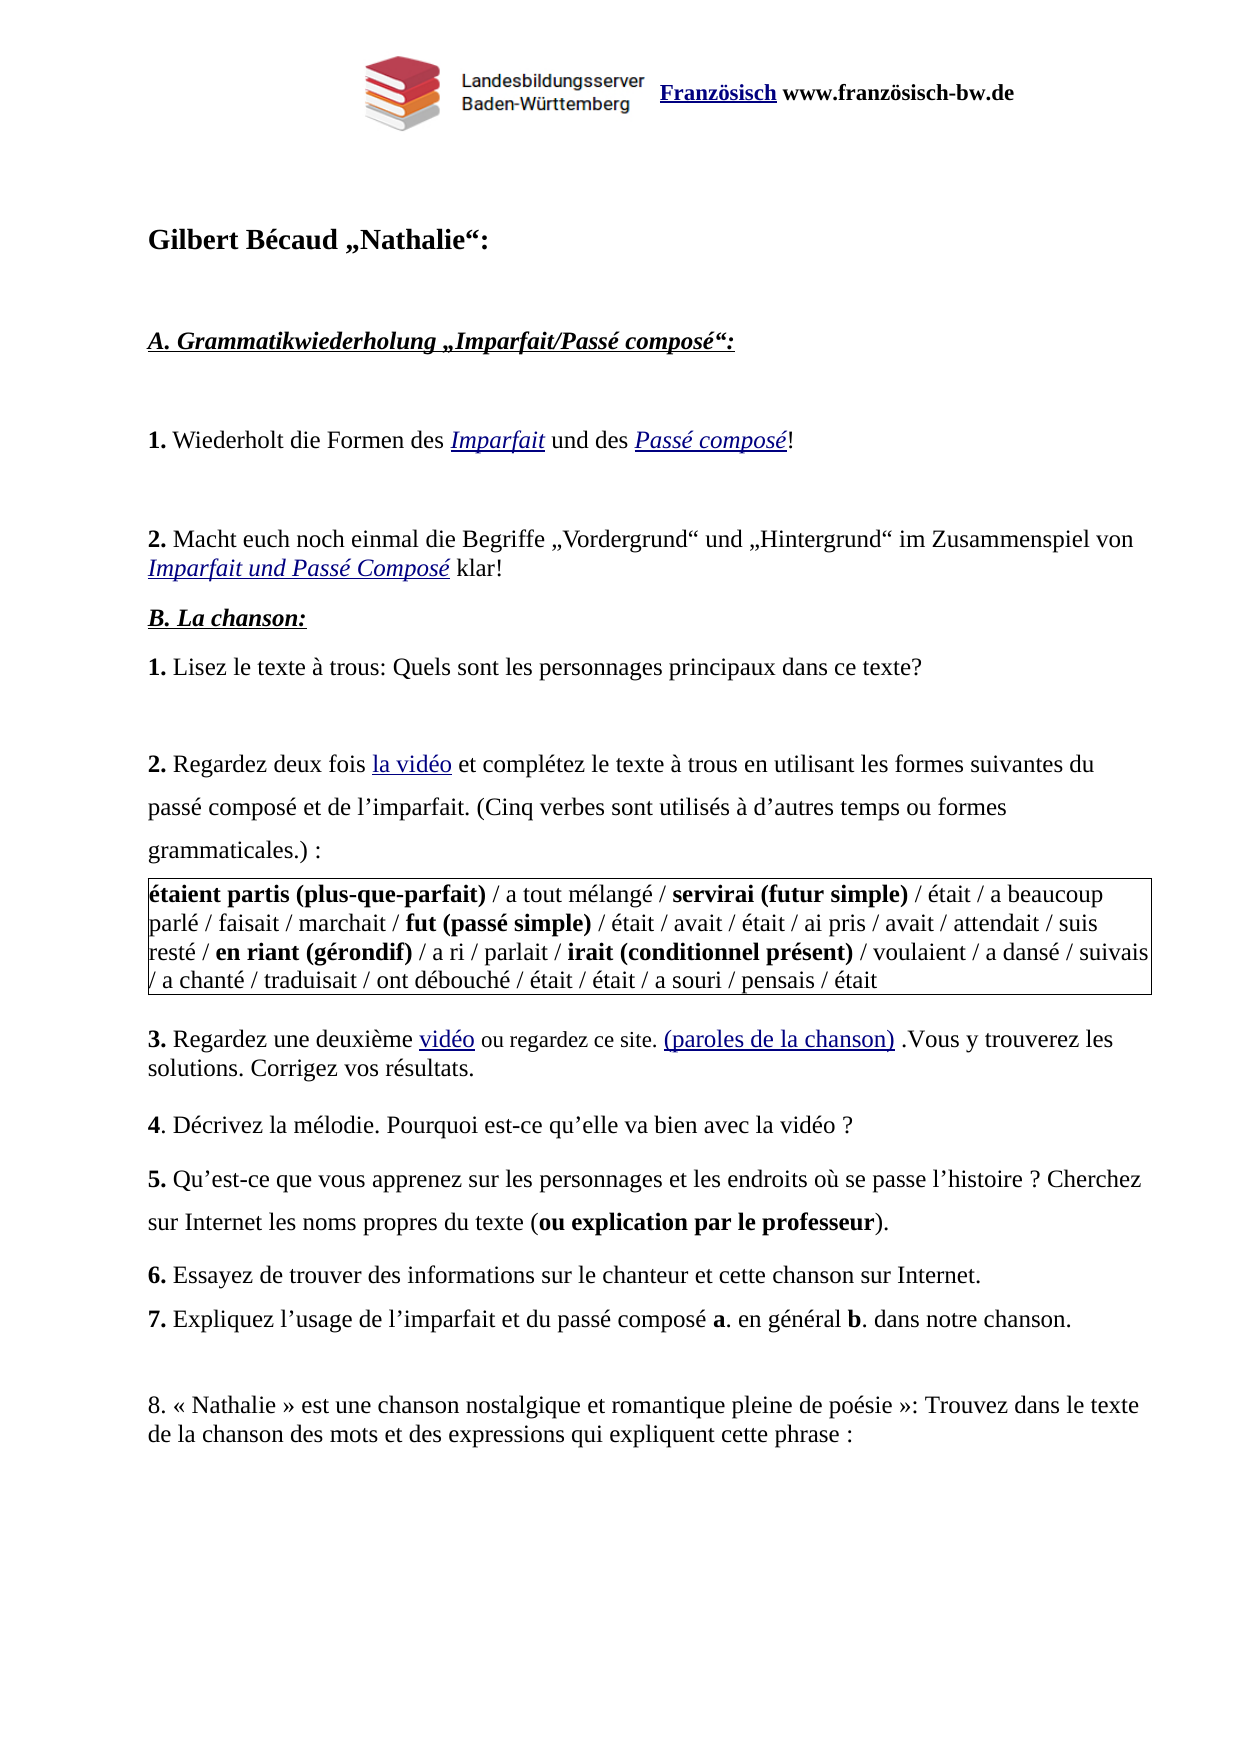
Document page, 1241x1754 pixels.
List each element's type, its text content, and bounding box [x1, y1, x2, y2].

text 1. Wiederholt die Formen des Imparfait und des Passé composé! [148, 425, 1152, 454]
text 6. Essayez de trouver des informations sur le chanteur et cette chanson sur Internet. [148, 1261, 1152, 1289]
text 5. Qu’est-ce que vous apprenez sur les personnages et les endroits où se passe l’histoire ? Cherchez sur Internet les noms propres du texte (ou explication par le professeur). [148, 1164, 1152, 1236]
text 4. Décrivez la mélodie. Pourquoi est-ce qu’elle va bien avec la vidéo ? [148, 1110, 1152, 1139]
text 2. Macht euch noch einmal die Begriffe „Vordergrund“ und „Hintergrund“ im Zusammenspiel von Imparfait und Passé Composé klar! [148, 524, 1152, 582]
text 2. Regardez deux fois la vidéo et complétez le texte à trous en utilisant les formes suivantes du passé composé et de l’imparfait. (Cinq verbes sont utilisés à d’autres temps ou formes grammaticales.) : [148, 749, 1152, 864]
text étaient partis (plus-que-parfait) / a tout mélangé / servirai (futur simple) / était / a beaucoup parlé / faisait / marchait / fut (passé simple) / était / avait / était / ai pris / avait / attendait / suis resté / en riant (gérondif) / a ri / parlait / irait (conditionnel présent) / voulaient / a dansé / suivais / a chanté / traduisait / ont débouché / était / était / a souri / pensais / était [149, 879, 1151, 994]
text 1. Lisez le texte à trous: Quels sont les personnages principaux dans ce texte? [148, 652, 1152, 681]
text Gilbert Bécaud „Nathalie“: [148, 222, 1152, 256]
text A. Grammatikwiederholung „Imparfait/Passé composé“: [148, 326, 1152, 355]
text 7. Expliquez l’usage de l’imparfait et du passé composé a. en général b. dans notre chanson. [148, 1304, 1152, 1332]
text 3. Regardez une deuxième vidéo ou regardez ce site. (paroles de la chanson) .Vous y trouverez les solutions. Corrigez vos résultats. [148, 1024, 1152, 1082]
text B. La chanson: [148, 603, 1152, 631]
text 8. « Nathalie » est une chanson nostalgique et romantique pleine de poésie »: Trouvez dans le texte de la chanson des mots et des expressions qui expliquent cette phrase : [148, 1390, 1152, 1447]
